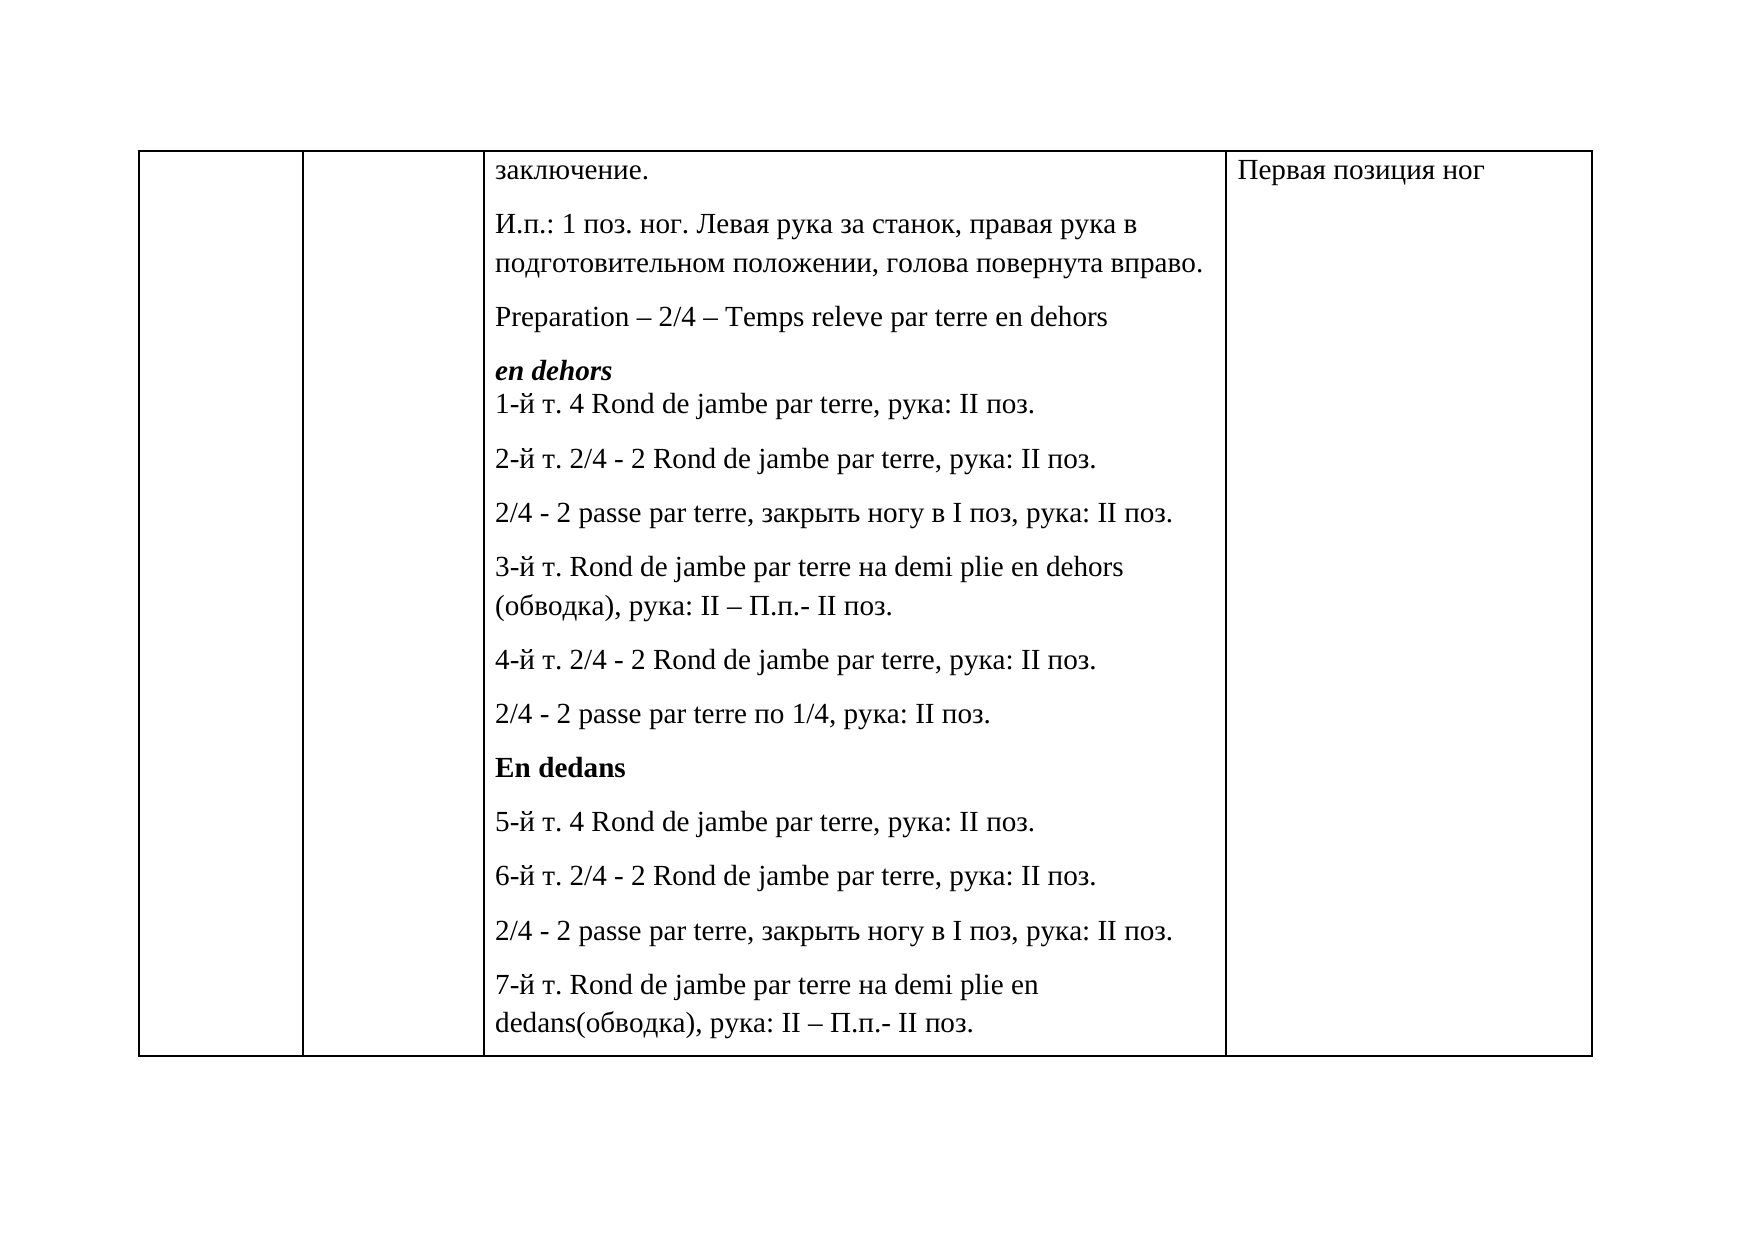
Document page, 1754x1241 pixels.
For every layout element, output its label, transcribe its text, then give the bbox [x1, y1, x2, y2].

table_cell 2' [304, 152, 483, 1054]
table_cell заключение. И.п.: 1 поз. ног. Левая рука за станок, правая рука в подготовительном положении, голова повернута вправо. Preparation – 2/4 – Temps releve par terre en dehors en dehors 1-й т. 4 Rond de jambe par terre, рука: II поз. 2-й т. 2/4 - 2 Rond de jambe par terre, рука: II поз. 2/4 - 2 passe par terre, закрыть ногу в I поз, рука: II поз. 3-й т. Rond de jambe par terre на demi plie en dehors (обводка), рука: II – П.п.- II поз. 4-й т. 2/4 - 2 Rond de jambe par terre, рука: II поз. 2/4 - 2 passe par terre по 1/4, рука: II поз. En dedans 5-й т. 4 Rond de jambe par terre, рука: II поз. 6-й т. 2/4 - 2 Rond de jambe par terre, рука: II поз. 2/4 - 2 passe par terre, закрыть ногу в I поз, рука: II поз. 7-й т. Rond de jambe par terre на demi plie en dedans(обводка), рука: II – П.п.- II поз. [485, 152, 1225, 1054]
table_cell [140, 152, 302, 1054]
table_cell Следить за постановкой корпуса Первая позиция ног [1227, 152, 1591, 1054]
